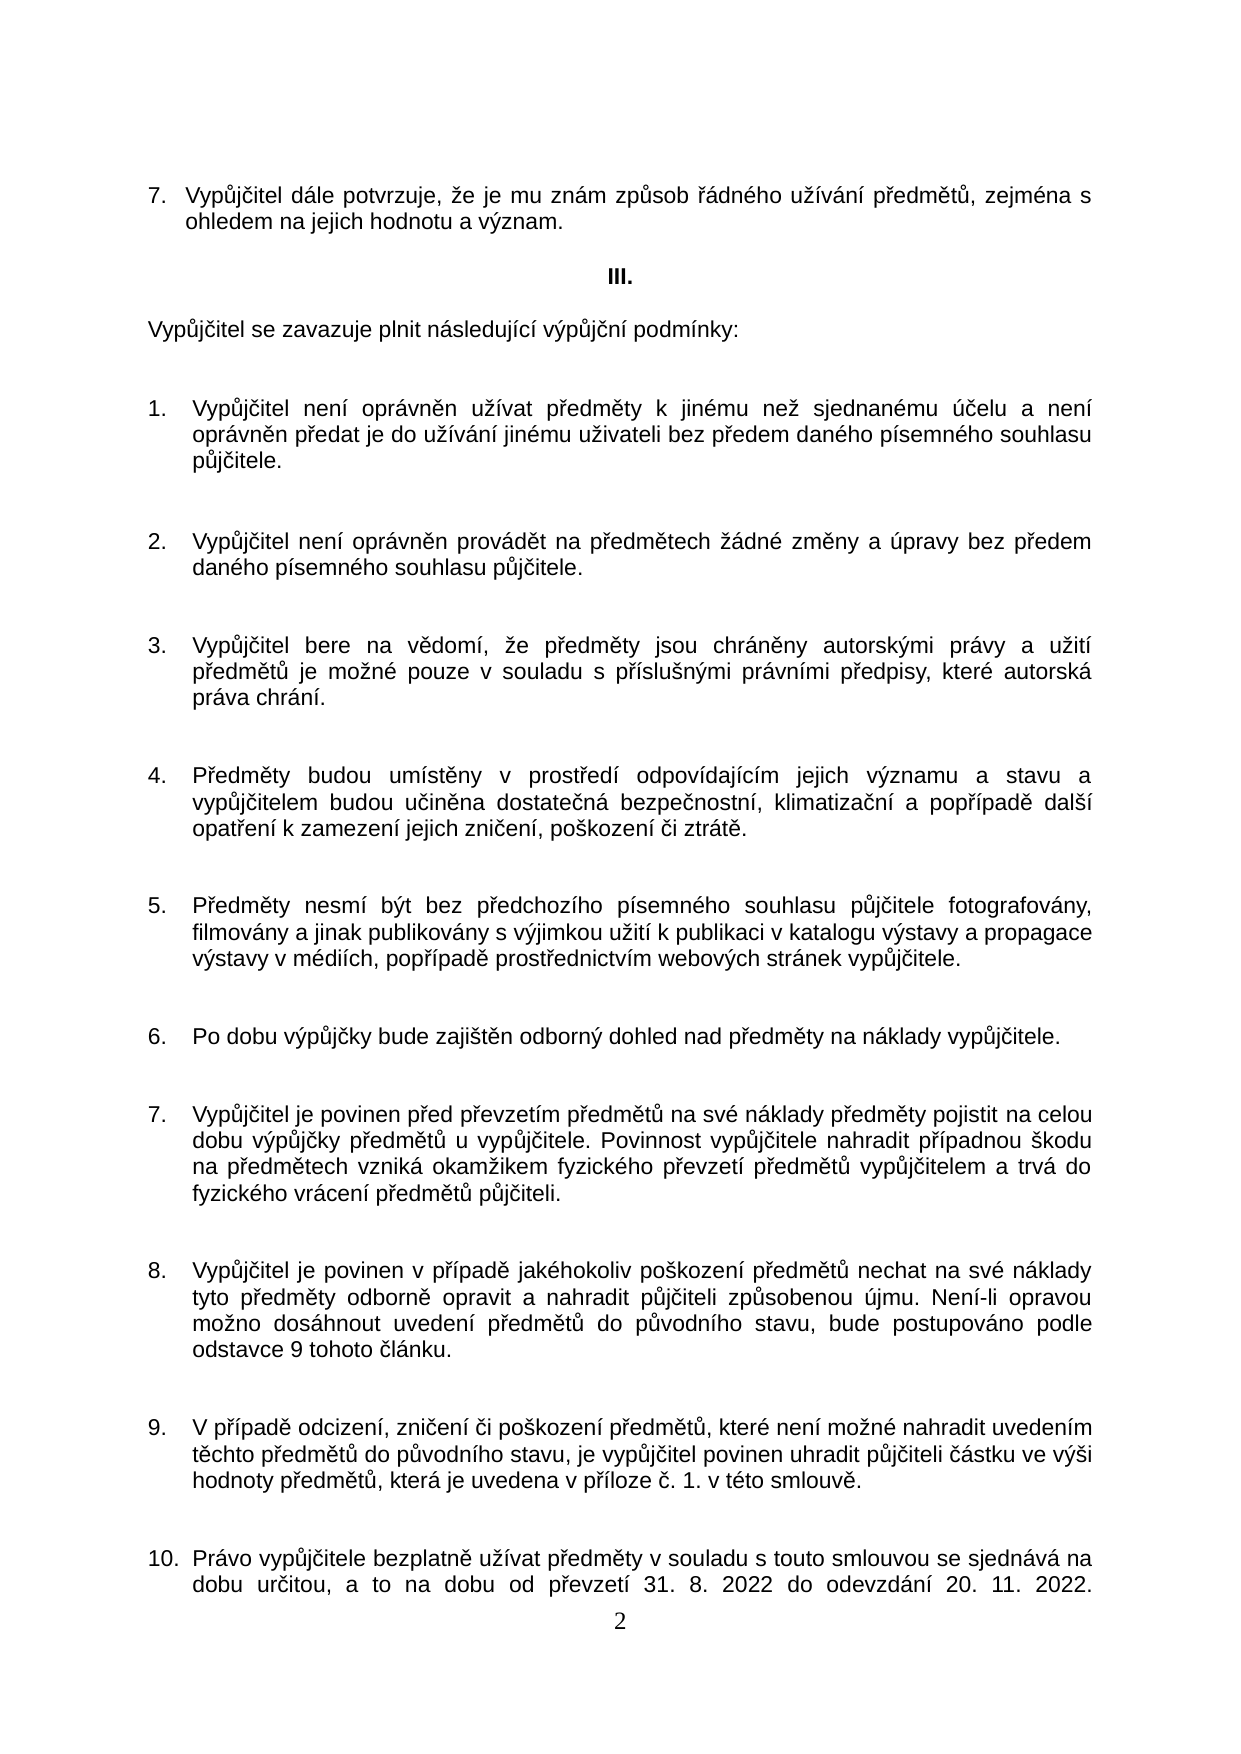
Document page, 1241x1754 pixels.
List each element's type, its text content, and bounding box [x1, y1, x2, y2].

list Vypůjčitel bere na vědomí, že předměty jsou chráněny autorskými právy a užití předmětů je možné pouze v souladu s příslušnými právními předpisy, které autorská práva chrání. [148, 632, 1093, 711]
list Právo vypůjčitele bezplatně užívat předměty v souladu s touto smlouvou se sjednává na dobu určitou, a to na dobu od převzetí 31. 8. 2022 do odevzdání 20. 11. 2022. [148, 1544, 1093, 1597]
list Vypůjčitel není oprávněn provádět na předmětech žádné změny a úpravy bez předem daného písemného souhlasu půjčitele. [148, 528, 1093, 580]
list Vypůjčitel není oprávněn užívat předměty k jinému než sjednanému účelu a není oprávněn předat je do užívání jinému uživateli bez předem daného písemného souhlasu půjčitele. [148, 395, 1093, 474]
list Předměty nesmí být bez předchozího písemného souhlasu půjčitele fotografovány, filmovány a jinak publikovány s výjimkou užití k publikaci v katalogu výstavy a propagace výstavy v médiích, popřípadě prostřednictvím webových stránek vypůjčitele. [148, 892, 1093, 972]
text III. [148, 263, 1093, 289]
list Po dobu výpůjčky bude zajištěn odborný dohled nad předměty na náklady vypůjčitele. [148, 1023, 1093, 1049]
list V případě odcizení, zničení či poškození předmětů, které není možné nahradit uvedením těchto předmětů do původního stavu, je vypůjčitel povinen uhradit půjčiteli částku ve výši hodnoty předmětů, která je uvedena v příloze č. 1. v této smlouvě. [148, 1414, 1093, 1493]
list Vypůjčitel je povinen v případě jakéhokoliv poškození předmětů nechat na své náklady tyto předměty odborně opravit a nahradit půjčiteli způsobenou újmu. Není-li opravou možno dosáhnout uvedení předmětů do původního stavu, bude postupováno podle odstavce 9 tohoto článku. [148, 1257, 1093, 1363]
list Vypůjčitel je povinen před převzetím předmětů na své náklady předměty pojistit na celou dobu výpůjčky předmětů u vypůjčitele. Povinnost vypůjčitele nahradit případnou škodu na předmětech vzniká okamžikem fyzického převzetí předmětů vypůjčitelem a trvá do fyzického vrácení předmětů půjčiteli. [148, 1101, 1093, 1206]
list Předměty budou umístěny v prostředí odpovídajícím jejich významu a stavu a vypůjčitelem budou učiněna dostatečná bezpečnostní, klimatizační a popřípadě další opatření k zamezení jejich zničení, poškození či ztrátě. [148, 762, 1093, 841]
list Vypůjčitel dále potvrzuje, že je mu znám způsob řádného užívání předmětů, zejména s ohledem na jejich hodnotu a význam. [148, 182, 1093, 234]
text Vypůjčitel se zavazuje plnit následující výpůjční podmínky: [148, 316, 1093, 342]
